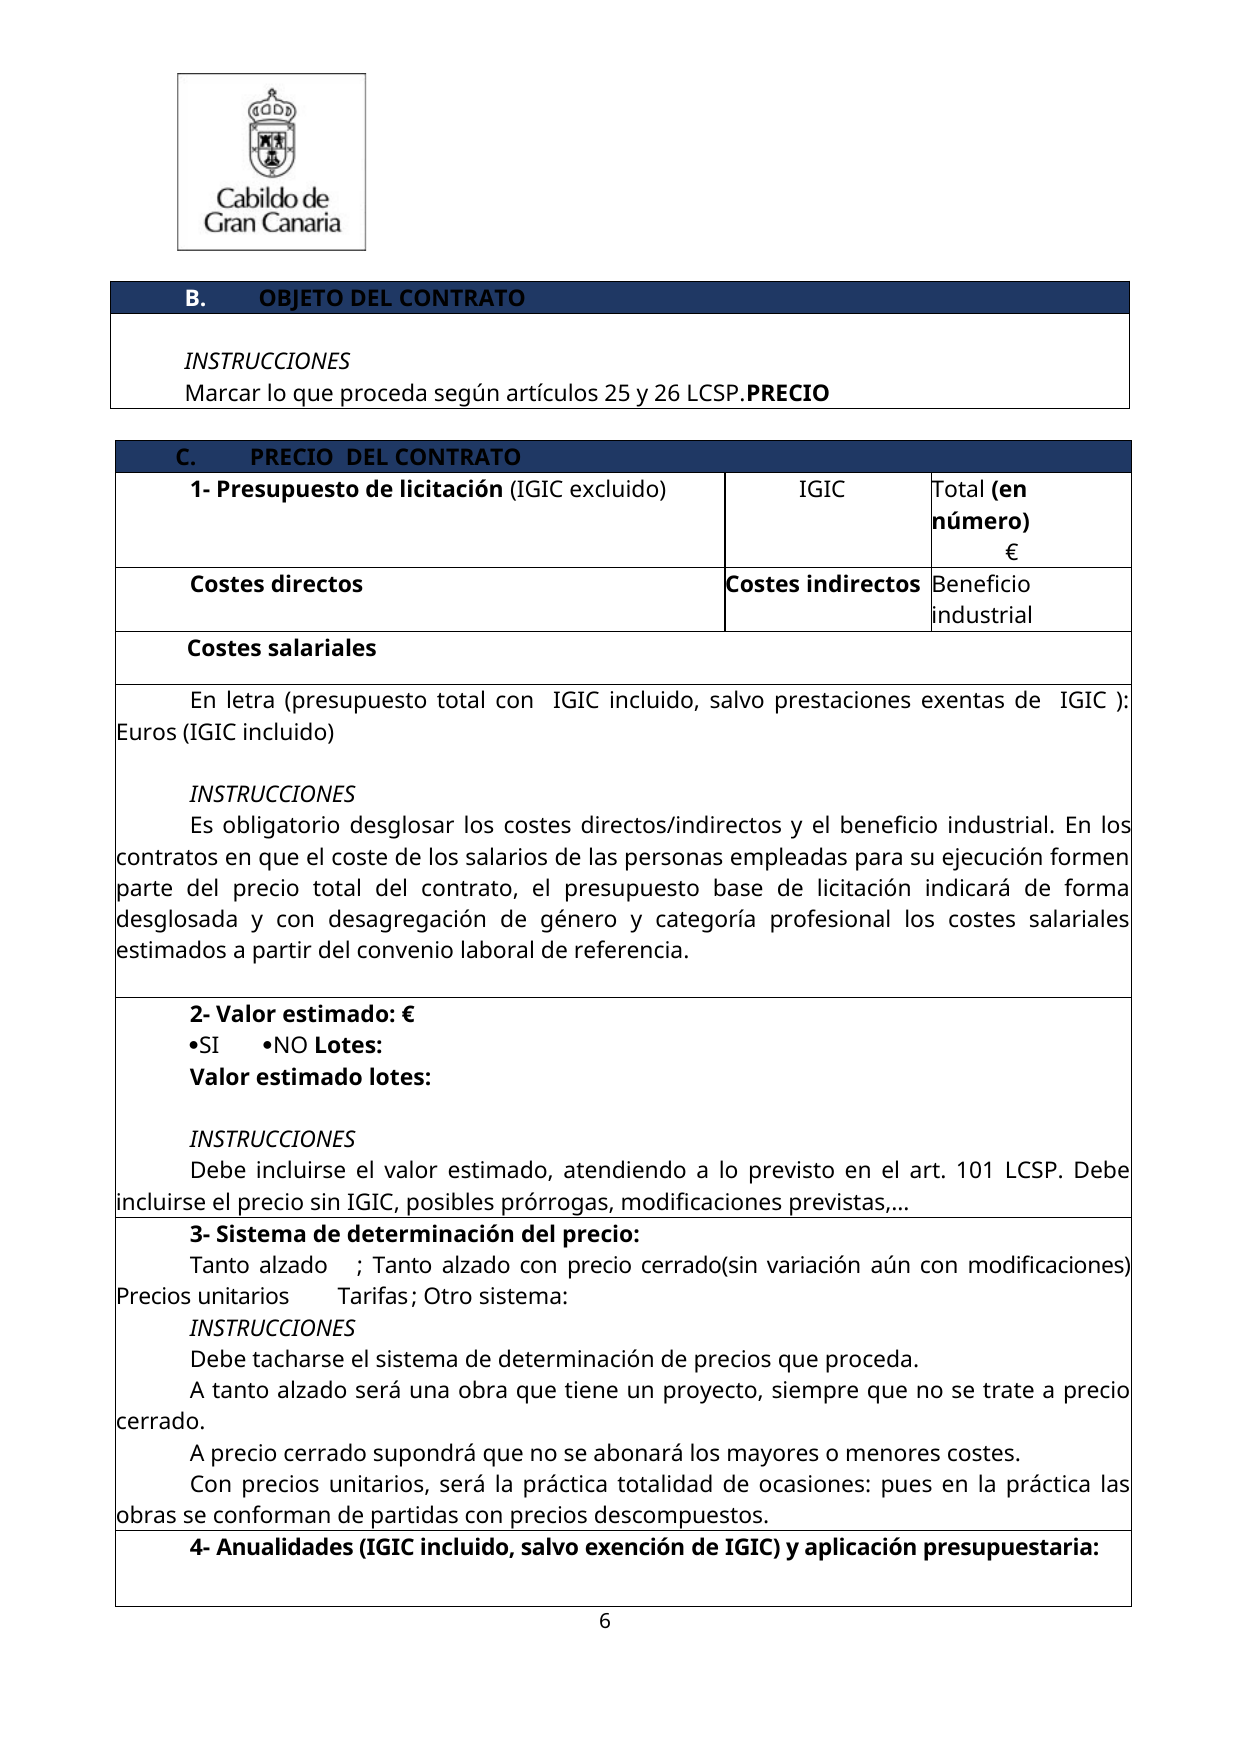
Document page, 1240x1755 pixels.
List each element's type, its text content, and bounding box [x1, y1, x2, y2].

table_cell 1- Presupuesto de licitación (IGIC excluido) [116, 473, 724, 567]
table_cell Beneficio industrial [932, 568, 1131, 631]
table_cell INSTRUCCIONES Marcar lo que proceda según artículos 25 y 26 LCSP.PRECIO [111, 314, 1129, 408]
table_cell IGIC [726, 473, 931, 567]
table_header OBJETO DEL CONTRATO [111, 282, 1129, 313]
table_cell 3- Sistema de determinación del precio: Tanto alzado ; Tanto alzado con precio cerrado(sin variación aún con modificaciones) Precios unitarios Tarifas ; Otro sistema: INSTRUCCIONES Debe tacharse el sistema de determinación de precios que proceda. A tanto alzado será una obra que tiene un proyecto, siempre que no se trate a precio cerrado. A precio cerrado supondrá que no se abonará los mayores o menores costes. Con precios unitarios, será la práctica totalidad de ocasiones: pues en la práctica las obras se conforman de partidas con precios descompuestos. [116, 1218, 1131, 1530]
table_cell Total (en número) € [932, 473, 1131, 567]
table_cell 4- Anualidades (IGIC incluido, salvo exención de IGIC) y aplicación presupuestaria: [116, 1531, 1131, 1606]
table_header C. PRECIO DEL CONTRATO [116, 441, 1131, 472]
table_cell Costes salariales [116, 632, 1131, 683]
table_cell 2- Valor estimado: € SI NO Lotes: Valor estimado lotes: INSTRUCCIONES Debe incluirse el valor estimado, atendiendo a lo previsto en el art. 101 LCSP. Debe incluirse el precio sin IGIC, posibles prórrogas, modificaciones previstas,… [116, 998, 1131, 1217]
table_cell Costes indirectos [726, 568, 931, 631]
picture [177, 73, 367, 251]
table_cell Costes directos [116, 568, 724, 631]
table_cell En letra (presupuesto total con IGIC incluido, salvo prestaciones exentas de IGIC ): Euros (IGIC incluido) INSTRUCCIONES Es obligatorio desglosar los costes directos/indirectos y el beneficio industrial. En los contratos en que el coste de los salarios de las personas empleadas para su ejecución formen parte del precio total del contrato, el presupuesto base de licitación indicará de forma desglosada y con desagregación de género y categoría profesional los costes salariales estimados a partir del convenio laboral de referencia. [116, 685, 1131, 997]
